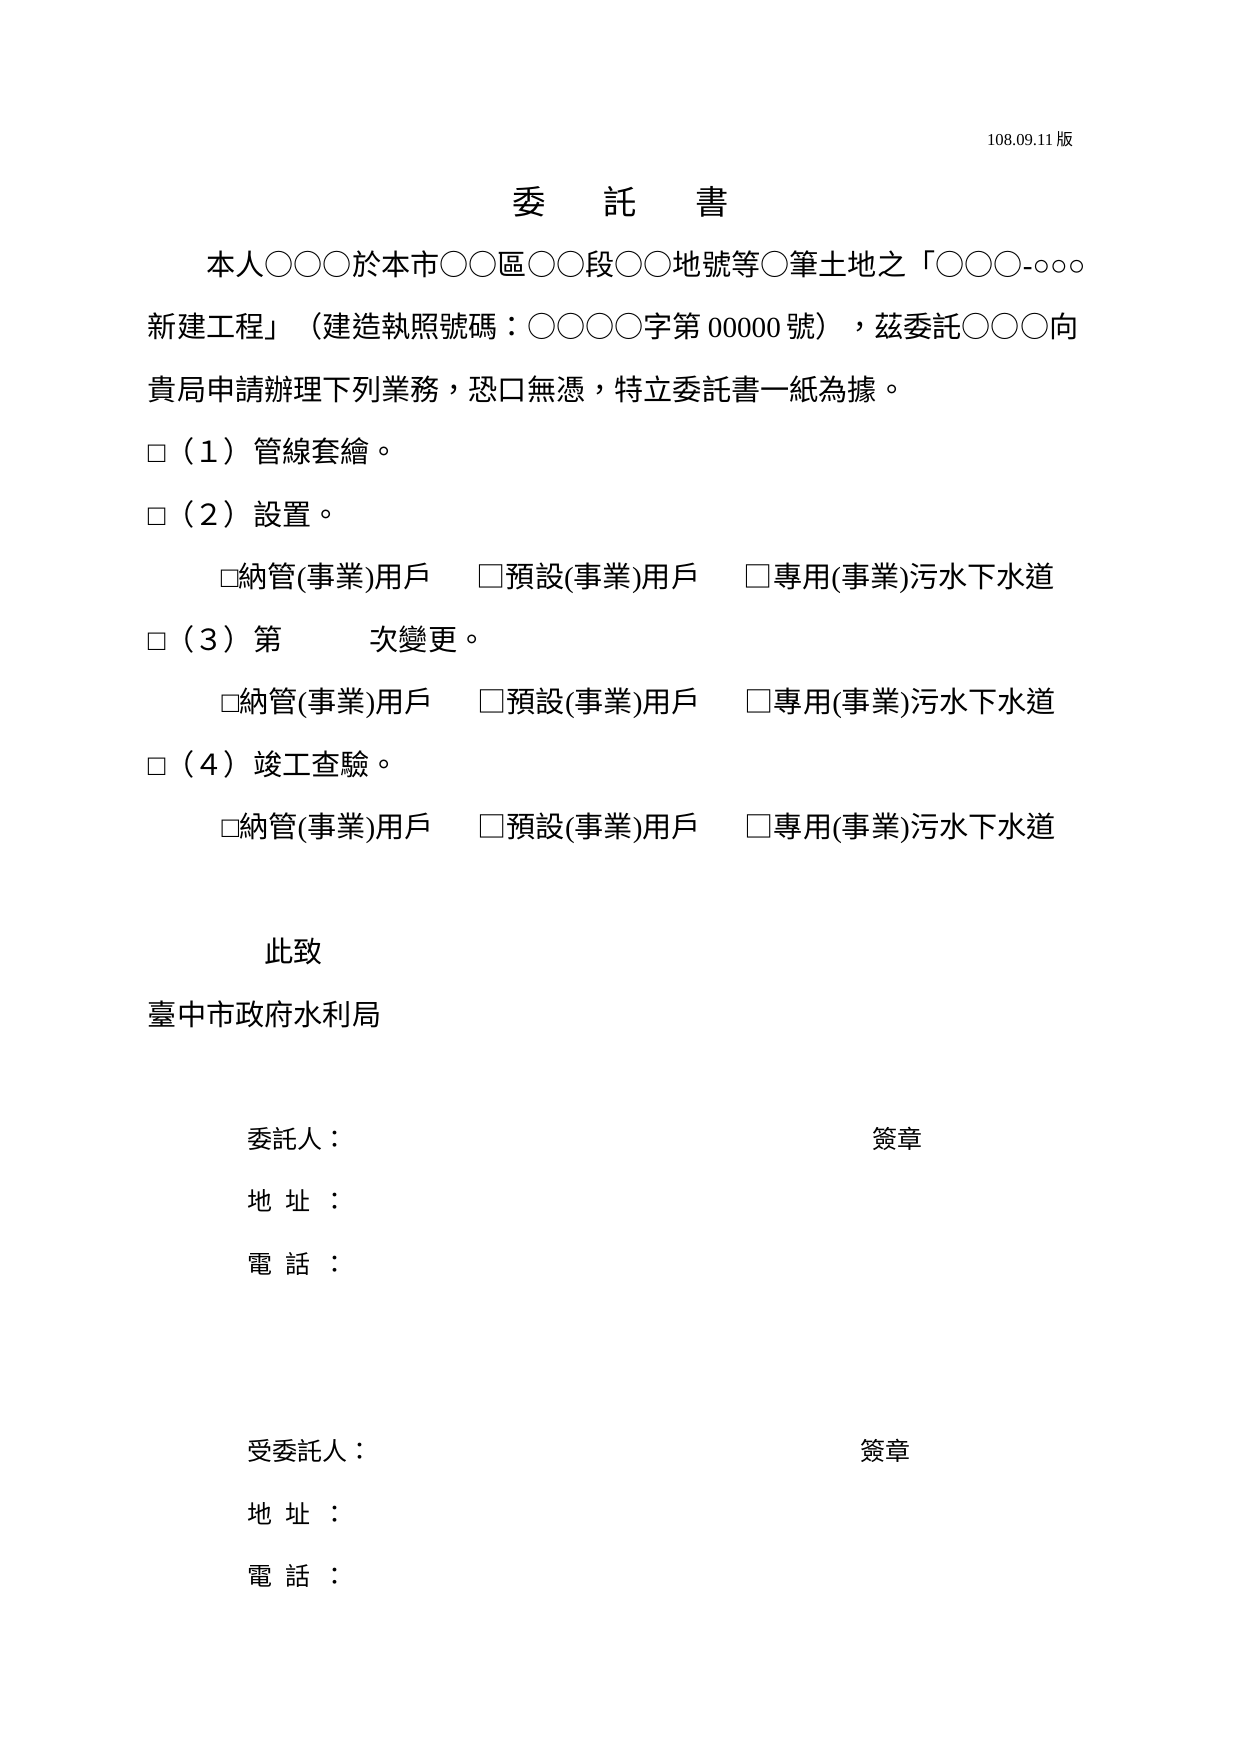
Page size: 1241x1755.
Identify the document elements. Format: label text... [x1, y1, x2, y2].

text 臺中市政府水利局 [148, 971, 1093, 1033]
text 此致 [148, 908, 1093, 971]
text 108.09.11版 [987, 126, 1075, 151]
text □（１）管線套繪。 [148, 408, 1093, 471]
text 委託人： 簽章 [248, 1096, 1093, 1158]
text □納管(事業)用戶 □預設(事業)用戶 □專用(事業)污水下水道 [148, 783, 1093, 846]
text □（４）竣工查驗。 [148, 721, 1093, 783]
text □（２）設置。 [148, 471, 1093, 533]
text □納管(事業)用戶 □預設(事業)用戶 □專用(事業)污水下水道 [148, 658, 1093, 721]
text 地址： [248, 1158, 1093, 1221]
text 電話： [248, 1533, 1093, 1596]
text 委託書 [148, 158, 1093, 221]
text 電話： [248, 1221, 1093, 1283]
text 地址： [248, 1471, 1093, 1533]
text [972, 119, 1090, 167]
text 本人○○○於本市○○區○○段○○地號等○筆土地之「○○○-○○○新建工程」（建造執照號碼：○○○○字第00000號），茲委託○○○向 貴局申請辦理下列業務，恐口無憑，特立委託書一紙為據。 [148, 221, 1093, 408]
text 受委託人： 簽章 [248, 1408, 1093, 1471]
text □納管(事業)用戶 □預設(事業)用戶 □專用(事業)污水下水道 [148, 533, 1093, 596]
text □（３）第 次變更。 [148, 596, 1093, 658]
